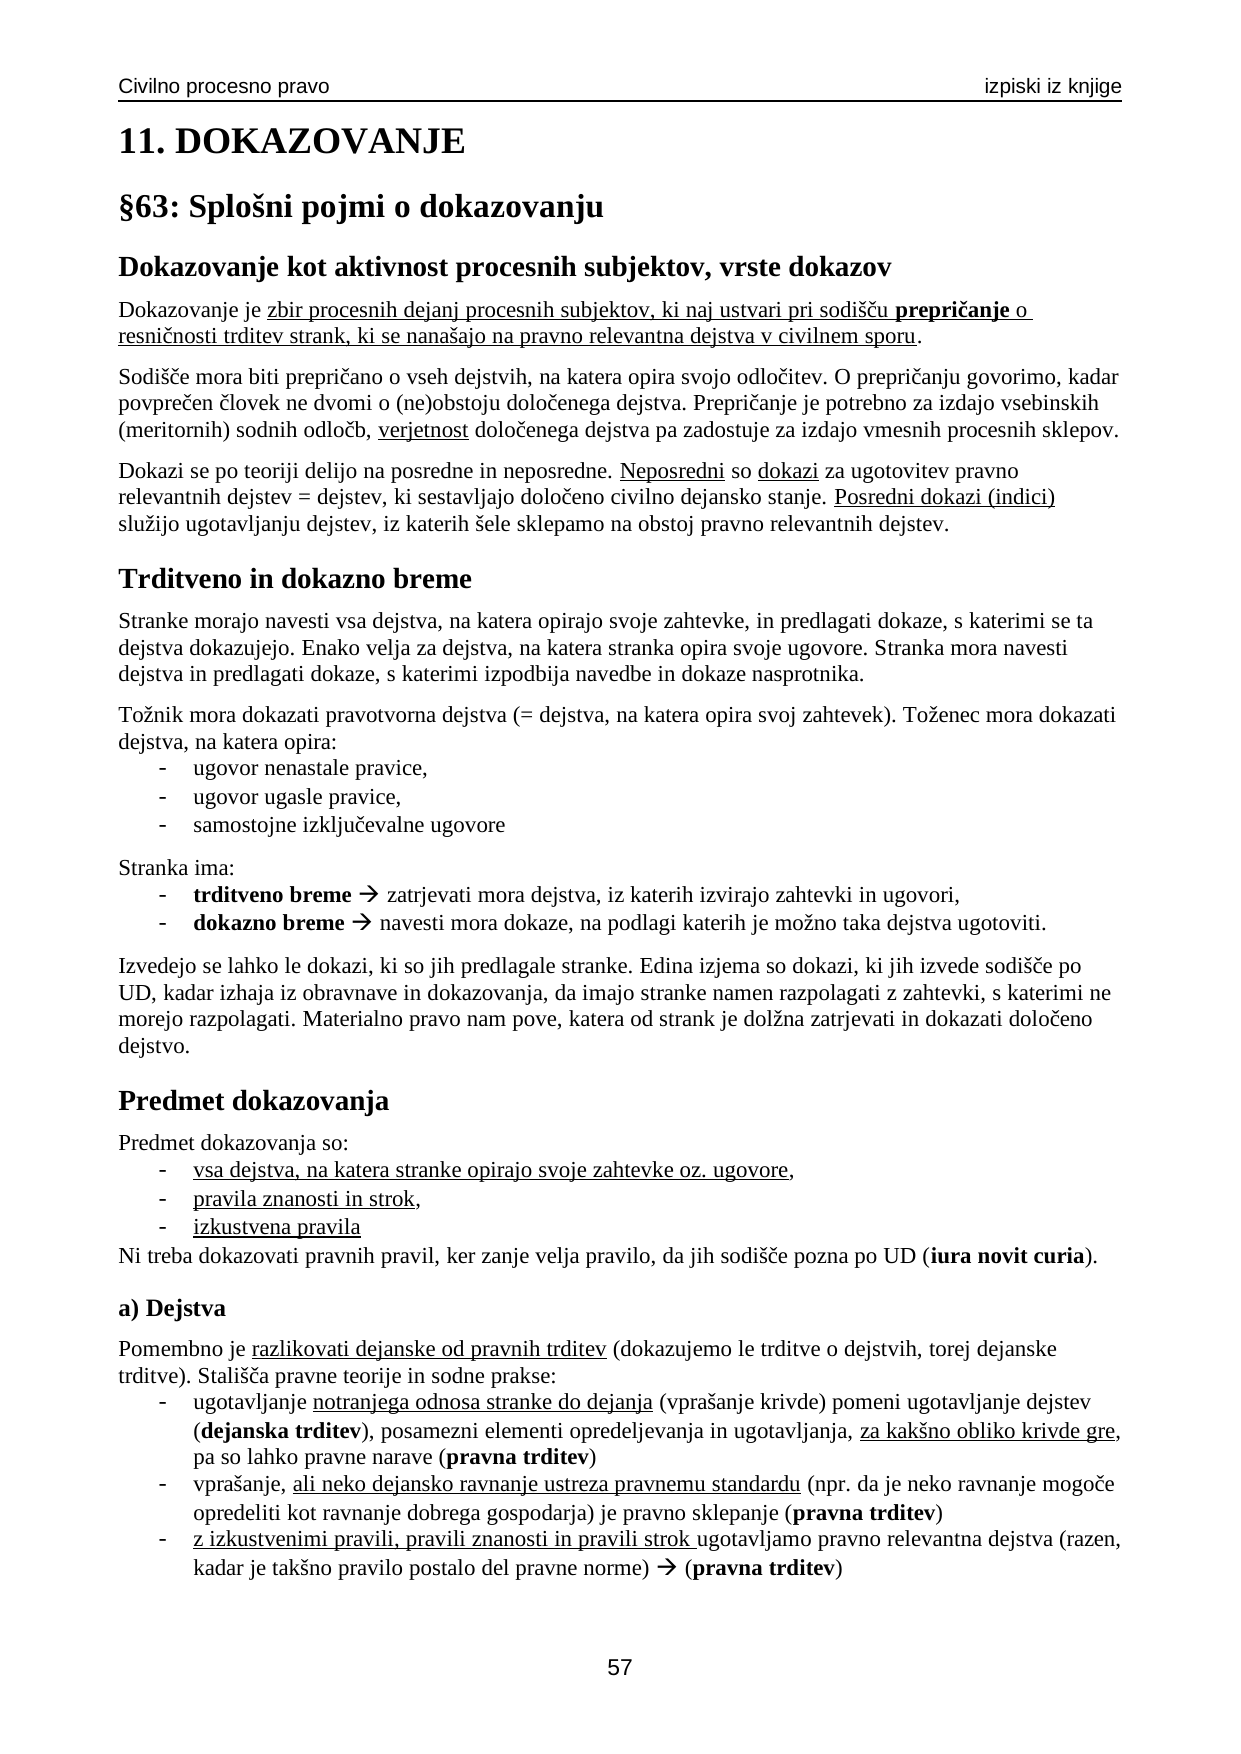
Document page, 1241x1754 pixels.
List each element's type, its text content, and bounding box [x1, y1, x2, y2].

list ugovor nenastale pravice, [156, 754, 1122, 783]
list dokazno breme  navesti mora dokaze, na podlagi katerih je možno taka dejstva ugotoviti. [156, 909, 1122, 938]
list samostojne izključevalne ugovore [156, 811, 1122, 840]
text Dokazi se po teoriji delijo na posredne in neposredne. Neposredni so dokazi za ugotovitev pravno relevantnih dejstev = dejstev, ki sestavljajo določeno civilno dejansko stanje. Posredni dokazi (indici) služijo ugotavljanju dejstev, iz katerih šele sklepamo na obstoj pravno relevantnih dejstev. [118, 456, 1122, 536]
list vsa dejstva, na katera stranke opirajo svoje zahtevke oz. ugovore, [156, 1156, 1122, 1184]
subtitle 11. DOKAZOVANJE [118, 118, 1122, 161]
subtitle Trditveno in dokazno breme [118, 561, 1122, 595]
list ugovor ugasle pravice, [156, 783, 1122, 811]
text Tožnik mora dokazati pravotvorna dejstva (= dejstva, na katera opira svoj zahtevek). Toženec mora dokazati dejstva, na katera opira: [118, 701, 1122, 754]
text Pomembno je razlikovati dejanske od pravnih trditev (dokazujemo le trditve o dejstvih, torej dejanske trditve). Stališča pravne teorije in sodne prakse: [118, 1335, 1122, 1388]
list izkustvena pravila [156, 1213, 1122, 1242]
subtitle a) Dejstva [118, 1293, 1122, 1322]
text Ni treba dokazovati pravnih pravil, ker zanje velja pravilo, da jih sodišče pozna po UD (iura novit curia). [118, 1242, 1122, 1268]
list ugotavljanje notranjega odnosa stranke do dejanja (vprašanje krivde) pomeni ugotavljanje dejstev (dejanska trditev), posamezni elementi opredeljevanja in ugotavljanja, za kakšno obliko krivde gre, pa so lahko pravne narave (pravna trditev) [156, 1388, 1122, 1470]
text Sodišče mora biti prepričano o vseh dejstvih, na katera opira svojo odločitev. O prepričanju govorimo, kadar povprečen človek ne dvomi o (ne)obstoju določenega dejstva. Prepričanje je potrebno za izdajo vsebinskih (meritornih) sodnih odločb, verjetnost določenega dejstva pa zadostuje za izdajo vmesnih procesnih sklepov. [118, 363, 1122, 442]
text Stranke morajo navesti vsa dejstva, na katera opirajo svoje zahtevke, in predlagati dokaze, s katerimi se ta dejstva dokazujejo. Enako velja za dejstva, na katera stranka opira svoje ugovore. Stranka mora navesti dejstva in predlagati dokaze, s katerimi izpodbija navedbe in dokaze nasprotnika. [118, 607, 1122, 687]
subtitle Predmet dokazovanja [118, 1083, 1122, 1117]
list vprašanje, ali neko dejansko ravnanje ustreza pravnemu standardu (npr. da je neko ravnanje mogoče opredeliti kot ravnanje dobrega gospodarja) je pravno sklepanje (pravna trditev) [156, 1470, 1122, 1525]
text Predmet dokazovanja so: [118, 1129, 1122, 1156]
text Stranka ima: [118, 854, 1122, 881]
subtitle §63: Splošni pojmi o dokazovanju [118, 186, 1122, 224]
list z izkustvenimi pravili, pravili znanosti in pravili strok ugotavljamo pravno relevantna dejstva (razen, kadar je takšno pravilo postalo del pravne norme)  (pravna trditev) [156, 1525, 1122, 1580]
text Izvedejo se lahko le dokazi, ki so jih predlagale stranke. Edina izjema so dokazi, ki jih izvede sodišče po UD, kadar izhaja iz obravnave in dokazovanja, da imajo stranke namen razpolagati z zahtevki, s katerimi ne morejo razpolagati. Materialno pravo nam pove, katera od strank je dolžna zatrjevati in dokazati določeno dejstvo. [118, 952, 1122, 1058]
subtitle Dokazovanje kot aktivnost procesnih subjektov, vrste dokazov [118, 249, 1122, 283]
list pravila znanosti in strok, [156, 1184, 1122, 1213]
list trditveno breme  zatrjevati mora dejstva, iz katerih izvirajo zahtevki in ugovori, [156, 881, 1122, 909]
text Dokazovanje je zbir procesnih dejanj procesnih subjektov, ki naj ustvari pri sodišču prepričanje o resničnosti trditev strank, ki se nanašajo na pravno relevantna dejstva v civilnem sporu. [118, 296, 1122, 349]
